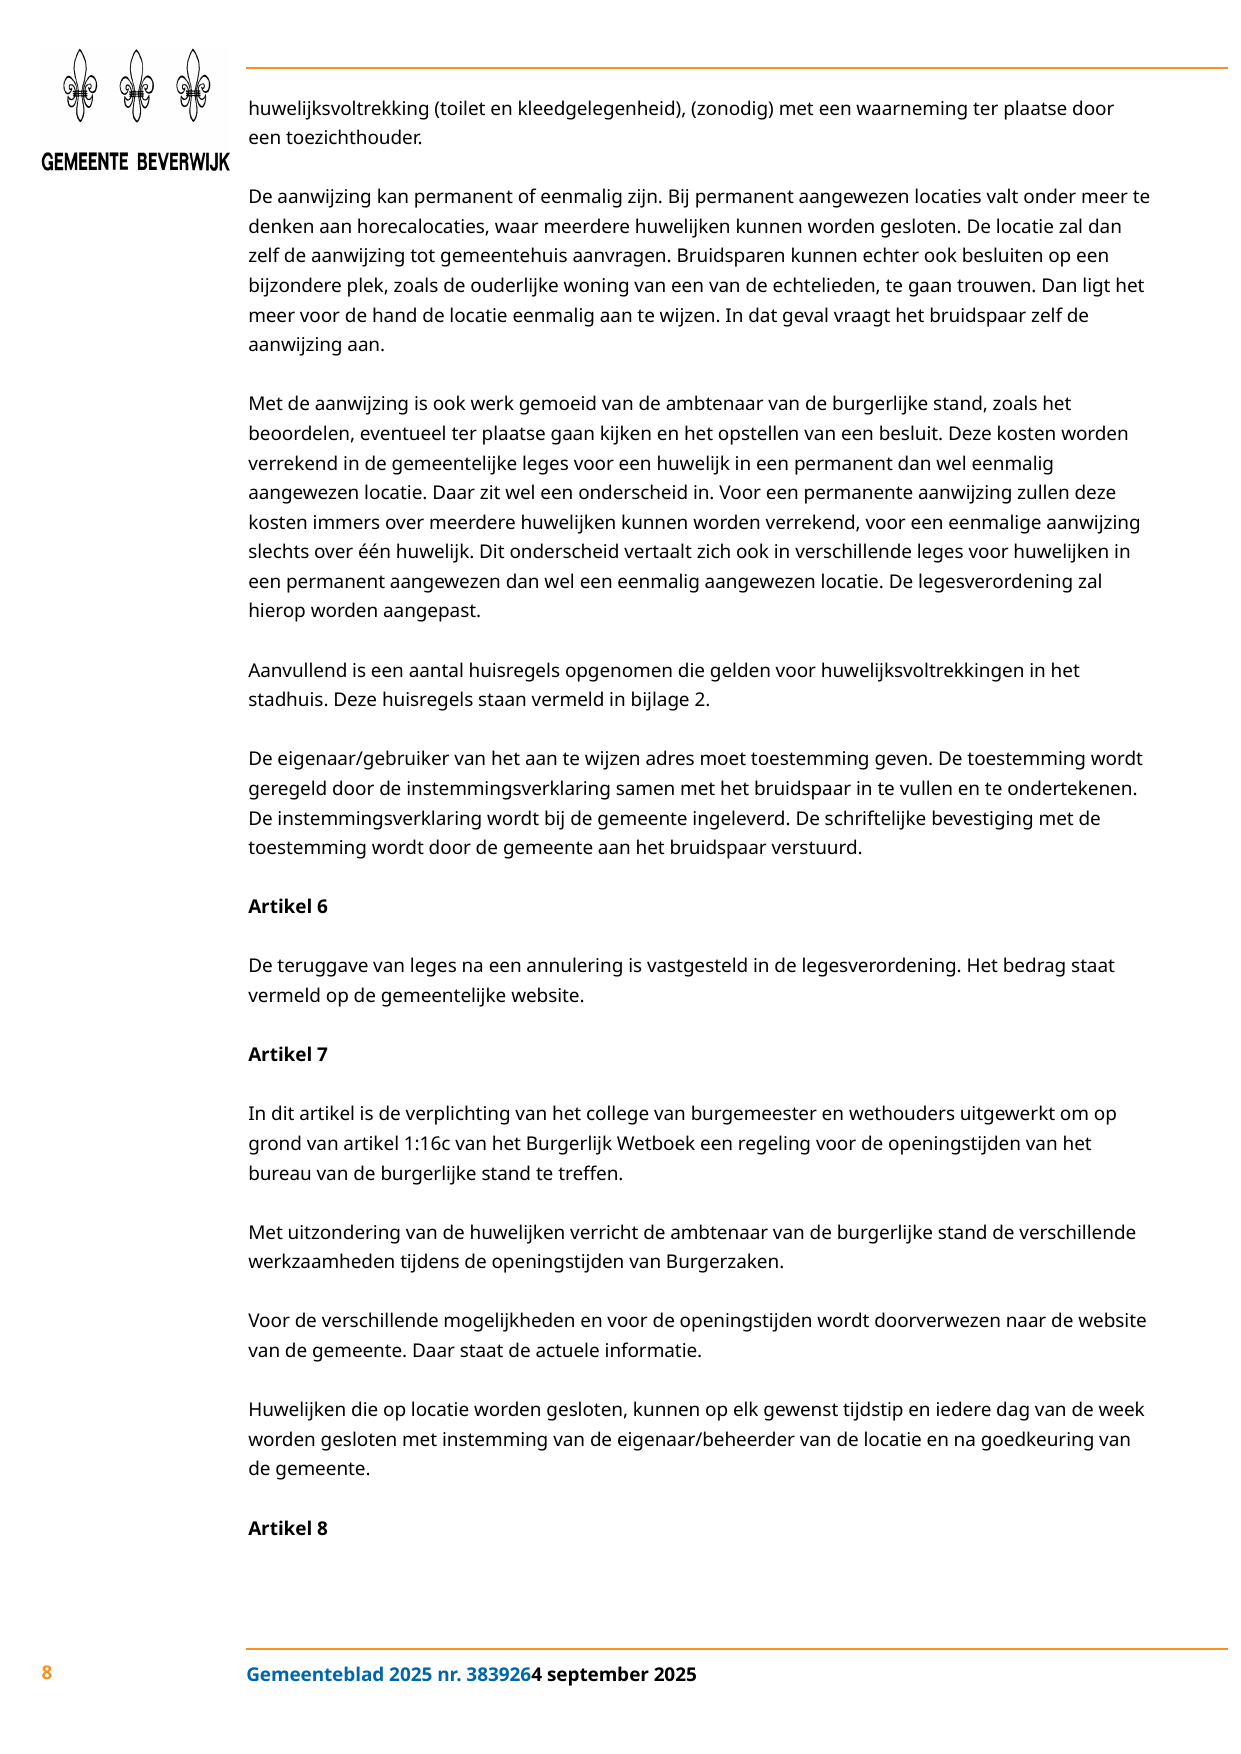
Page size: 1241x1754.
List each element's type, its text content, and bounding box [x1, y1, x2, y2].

picture [41, 47, 231, 172]
text Met uitzondering van de huwelijken verricht de ambtenaar van de burgerlijke stand de verschillende werkzaamheden tijdens de openingstijden van Burgerzaken. [248, 1219, 1152, 1274]
text De aanwijzing kan permanent of eenmalig zijn. Bij permanent aangewezen locaties valt onder meer te denken aan horecalocaties, waar meerdere huwelijken kunnen worden gesloten. De locatie zal dan zelf de aanwijzing tot gemeentehuis aanvragen. Bruidsparen kunnen echter ook besluiten op een bijzondere plek, zoals de ouderlijke woning van een van de echtelieden, te gaan trouwen. Dan ligt het meer voor de hand de locatie eenmalig aan te wijzen. In dat geval vraagt het bruidspaar zelf de aanwijzing aan. [248, 183, 1152, 357]
text Artikel 7 [248, 1041, 1152, 1067]
text huwelijksvoltrekking (toilet en kleedgelegenheid), (zonodig) met een waarneming ter plaatse door een toezichthouder. [248, 95, 1152, 150]
text Huwelijken die op locatie worden gesloten, kunnen op elk gewenst tijdstip en iedere dag van de week worden gesloten met instemming van de eigenaar/beheerder van de locatie en na goedkeuring van de gemeente. [248, 1396, 1152, 1481]
text Met de aanwijzing is ook werk gemoeid van de ambtenaar van de burgerlijke stand, zoals het beoordelen, eventueel ter plaatse gaan kijken en het opstellen van een besluit. Deze kosten worden verrekend in de gemeentelijke leges voor een huwelijk in een permanent dan wel eenmalig aangewezen locatie. Daar zit wel een onderscheid in. Voor een permanente aanwijzing zullen deze kosten immers over meerdere huwelijken kunnen worden verrekend, voor een eenmalige aanwijzing slechts over één huwelijk. Dit onderscheid vertaalt zich ook in verschillende leges voor huwelijken in een permanent aangewezen dan wel een eenmalig aangewezen locatie. De legesverordening zal hierop worden aangepast. [248, 391, 1152, 623]
text Aanvullend is een aantal huisregels opgenomen die gelden voor huwelijksvoltrekkingen in het stadhuis. Deze huisregels staan vermeld in bijlage 2. [248, 657, 1152, 712]
text Voor de verschillende mogelijkheden en voor de openingstijden wordt doorverwezen naar de website van de gemeente. Daar staat de actuele informatie. [248, 1308, 1152, 1363]
text Artikel 6 [248, 893, 1152, 919]
text De teruggave van leges na een annulering is vastgesteld in de legesverordening. Het bedrag staat vermeld op de gemeentelijke website. [248, 953, 1152, 1008]
text De eigenaar/gebruiker van het aan te wijzen adres moet toestemming geven. De toestemming wordt geregeld door de instemmingsverklaring samen met het bruidspaar in te vullen en te ondertekenen. De instemmingsverklaring wordt bij de gemeente ingeleverd. De schriftelijke bevestiging met de toestemming wordt door de gemeente aan het bruidspaar verstuurd. [248, 746, 1152, 860]
text Artikel 8 [248, 1515, 1152, 1541]
text In dit artikel is de verplichting van het college van burgemeester en wethouders uitgewerkt om op grond van artikel 1:16c van het Burgerlijk Wetboek een regeling voor de openingstijden van het bureau van de burgerlijke stand te treffen. [248, 1101, 1152, 1186]
